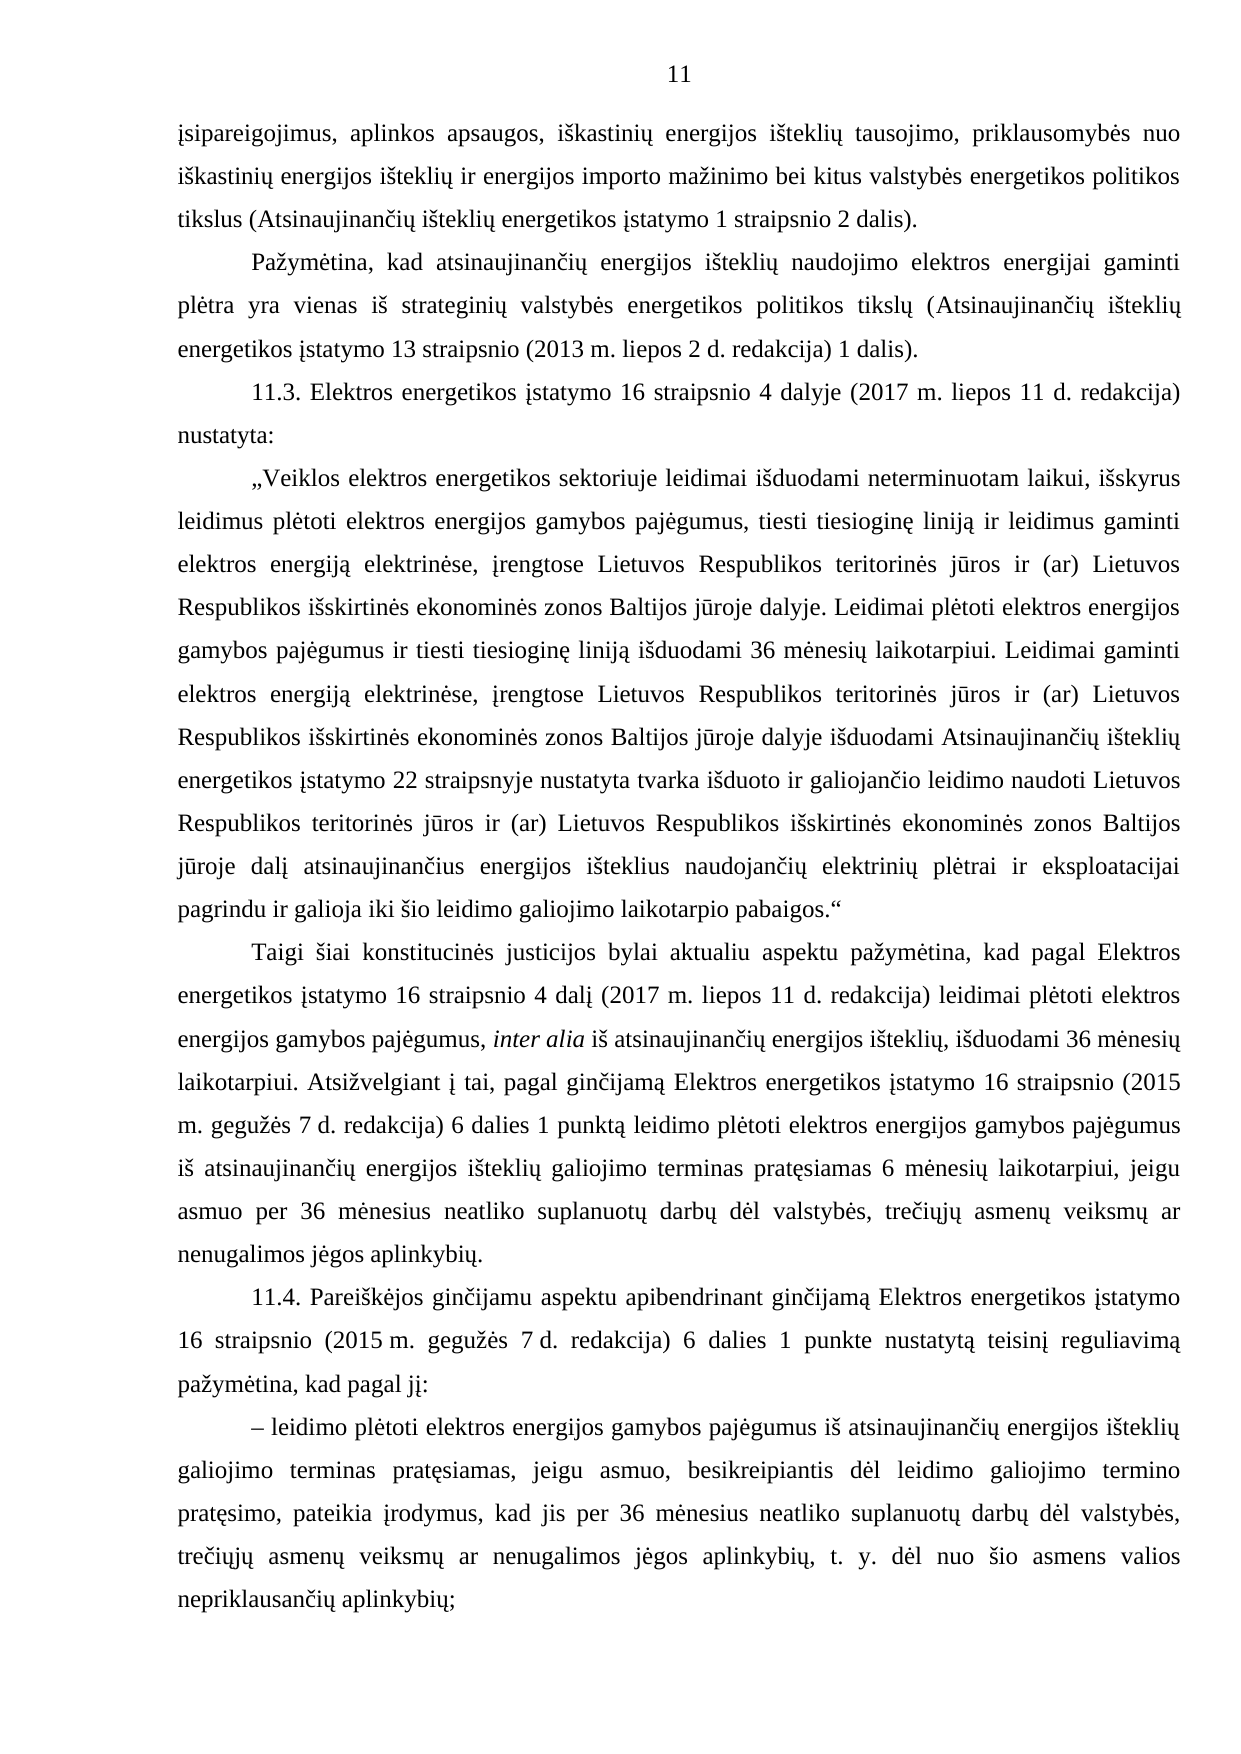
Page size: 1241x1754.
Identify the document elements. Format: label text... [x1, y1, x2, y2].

text Taigi šiai konstitucinės justicijos bylai aktualiu aspektu pažymėtina, kad pagal Elektros energetikos įstatymo 16 straipsnio 4 dalį (2017 m. liepos 11 d. redakcija) leidimai plėtoti elektros energijos gamybos pajėgumus, inter alia iš atsinaujinančių energijos išteklių, išduodami 36 mėnesių laikotarpiui. Atsižvelgiant į tai, pagal ginčijamą Elektros energetikos įstatymo 16 straipsnio (2015 m. gegužės 7 d. redakcija) 6 dalies 1 punktą leidimo plėtoti elektros energijos gamybos pajėgumus iš atsinaujinančių energijos išteklių galiojimo terminas pratęsiamas 6 mėnesių laikotarpiui, jeigu asmuo per 36 mėnesius neatliko suplanuotų darbų dėl valstybės, trečiųjų asmenų veiksmų ar nenugalimos jėgos aplinkybių. [177, 937, 1181, 1268]
text Pažymėtina, kad atsinaujinančių energijos išteklių naudojimo elektros energijai gaminti plėtra yra vienas iš strateginių valstybės energetikos politikos tikslų (Atsinaujinančių išteklių energetikos įstatymo 13 straipsnio (2013 m. liepos 2 d. redakcija) 1 dalis). [177, 247, 1181, 362]
text – leidimo plėtoti elektros energijos gamybos pajėgumus iš atsinaujinančių energijos išteklių galiojimo terminas pratęsiamas, jeigu asmuo, besikreipiantis dėl leidimo galiojimo termino pratęsimo, pateikia įrodymus, kad jis per 36 mėnesius neatliko suplanuotų darbų dėl valstybės, trečiųjų asmenų veiksmų ar nenugalimos jėgos aplinkybių, t. y. dėl nuo šio asmens valios nepriklausančių aplinkybių; [177, 1412, 1181, 1613]
text įsipareigojimus, aplinkos apsaugos, iškastinių energijos išteklių tausojimo, priklausomybės nuo iškastinių energijos išteklių ir energijos importo mažinimo bei kitus valstybės energetikos politikos tikslus (Atsinaujinančių išteklių energetikos įstatymo 1 straipsnio 2 dalis). [177, 118, 1181, 233]
text 11.3. Elektros energetikos įstatymo 16 straipsnio 4 dalyje (2017 m. liepos 11 d. redakcija) nustatyta: [177, 377, 1181, 449]
text 11.4. Pareiškėjos ginčijamu aspektu apibendrinant ginčijamą Elektros energetikos įstatymo 16 straipsnio (2015 m. gegužės 7 d. redakcija) 6 dalies 1 punkte nustatytą teisinį reguliavimą pažymėtina, kad pagal jį: [177, 1282, 1181, 1397]
text „Veiklos elektros energetikos sektoriuje leidimai išduodami neterminuotam laikui, išskyrus leidimus plėtoti elektros energijos gamybos pajėgumus, tiesti tiesioginę liniją ir leidimus gaminti elektros energiją elektrinėse, įrengtose Lietuvos Respublikos teritorinės jūros ir (ar) Lietuvos Respublikos išskirtinės ekonominės zonos Baltijos jūroje dalyje. Leidimai plėtoti elektros energijos gamybos pajėgumus ir tiesti tiesioginę liniją išduodami 36 mėnesių laikotarpiui. Leidimai gaminti elektros energiją elektrinėse, įrengtose Lietuvos Respublikos teritorinės jūros ir (ar) Lietuvos Respublikos išskirtinės ekonominės zonos Baltijos jūroje dalyje išduodami Atsinaujinančių išteklių energetikos įstatymo 22 straipsnyje nustatyta tvarka išduoto ir galiojančio leidimo naudoti Lietuvos Respublikos teritorinės jūros ir (ar) Lietuvos Respublikos išskirtinės ekonominės zonos Baltijos jūroje dalį atsinaujinančius energijos išteklius naudojančių elektrinių plėtrai ir eksploatacijai pagrindu ir galioja iki šio leidimo galiojimo laikotarpio pabaigos.“ [177, 463, 1181, 923]
